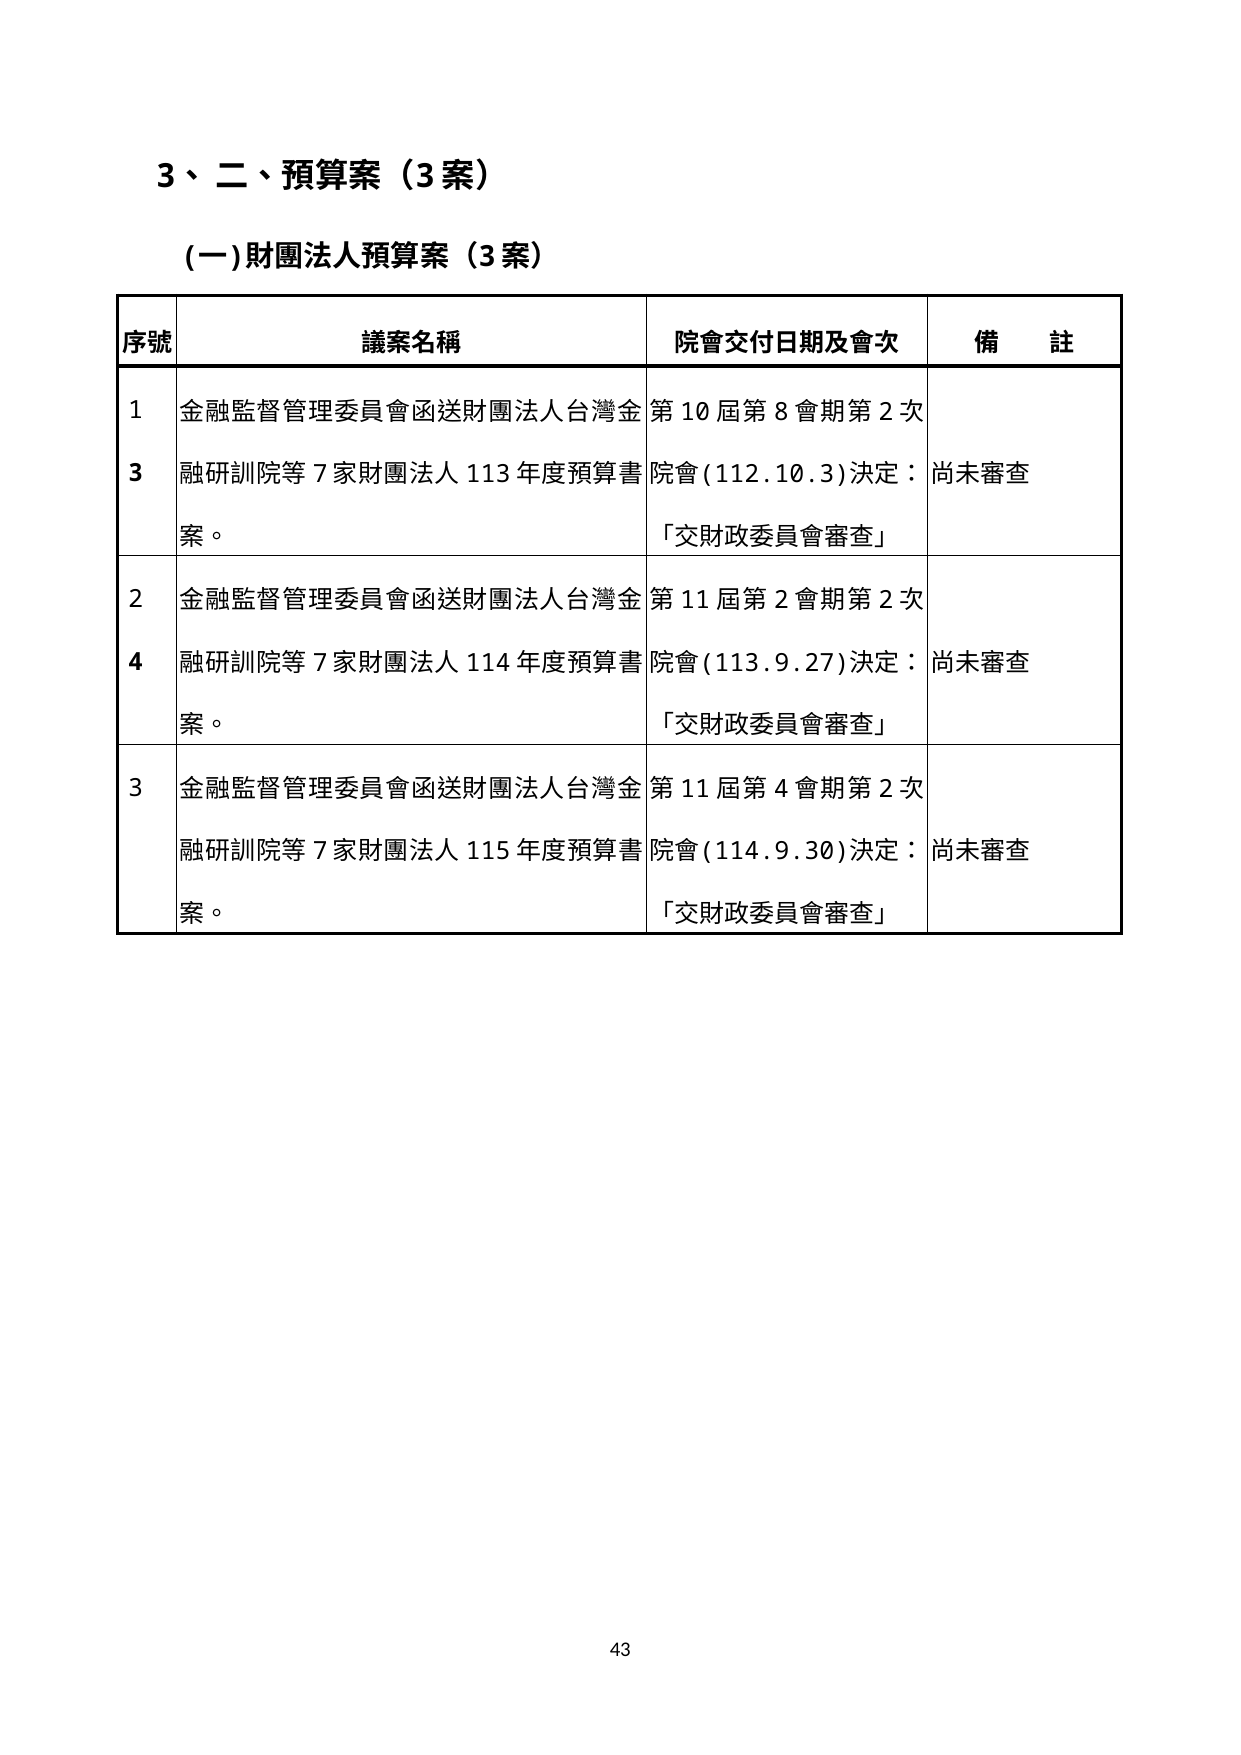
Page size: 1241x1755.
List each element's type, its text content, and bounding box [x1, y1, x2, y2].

table_header 備 註 [928, 297, 1120, 364]
table_cell 4 [119, 556, 176, 743]
table_cell 尚未審查 [928, 745, 1120, 932]
table_cell 第11屆第4會期第2次院會(114.9.30)決定：「交財政委員會審查」 [647, 745, 927, 932]
table_cell 第11屆第2會期第2次院會(113.9.27)決定：「交財政委員會審查」 [647, 556, 927, 743]
table_cell [119, 745, 176, 932]
table_cell 尚未審查 [928, 368, 1120, 555]
subtitle (一)財團法人預算案（3案） [181, 212, 1122, 275]
table_header 序號 [119, 297, 176, 364]
table_header 院會交付日期及會次 [647, 297, 927, 364]
table_cell 尚未審查 [928, 556, 1120, 743]
table_cell 金融監督管理委員會函送財團法人台灣金融研訓院等7家財團法人113年度預算書案。 [177, 368, 646, 555]
subtitle 二、預算案（3案） [156, 131, 1122, 193]
table_cell 第10屆第8會期第2次院會(112.10.3)決定：「交財政委員會審查」 [647, 368, 927, 555]
table_cell 金融監督管理委員會函送財團法人台灣金融研訓院等7家財團法人115年度預算書案。 [177, 745, 646, 932]
table_cell 3 [119, 368, 176, 555]
table_cell 金融監督管理委員會函送財團法人台灣金融研訓院等7家財團法人114年度預算書案。 [177, 556, 646, 743]
table_header 議案名稱 [177, 297, 646, 364]
